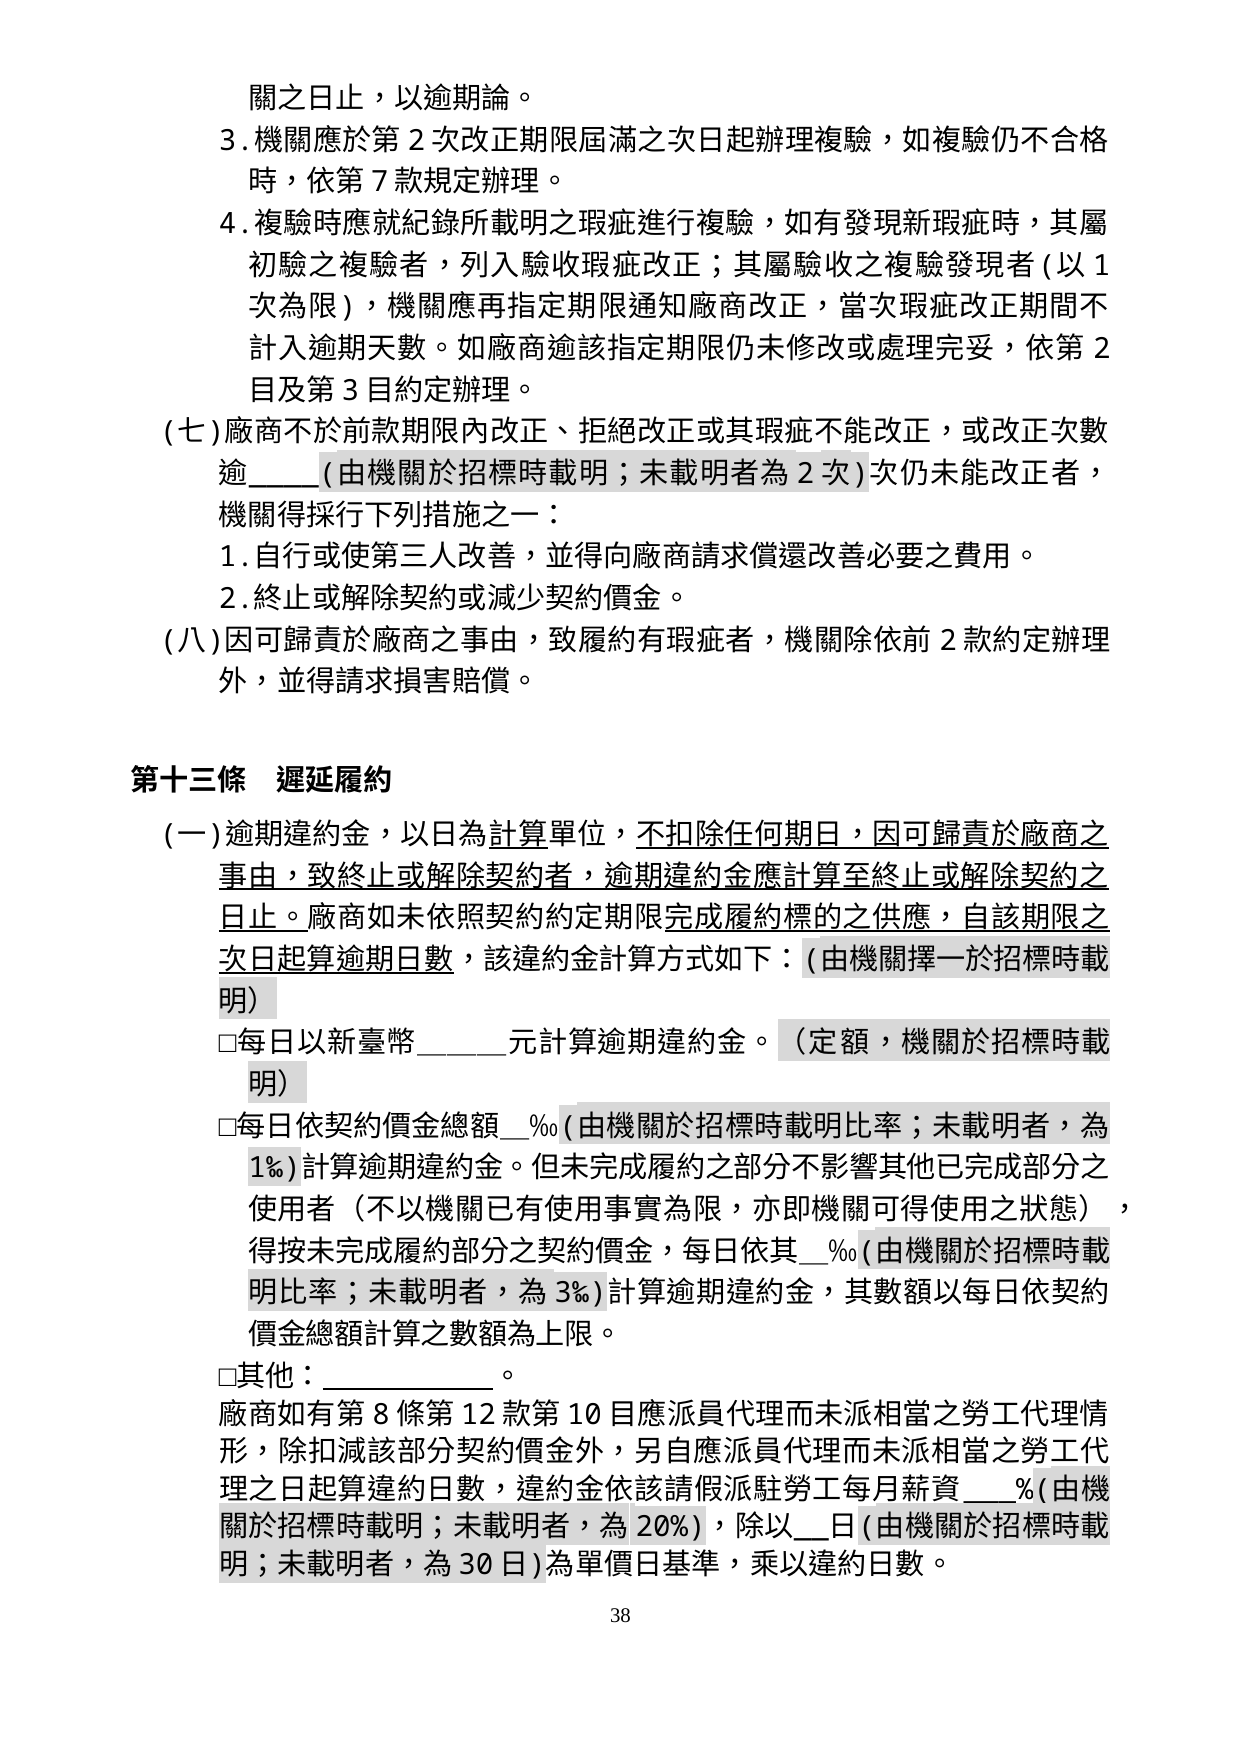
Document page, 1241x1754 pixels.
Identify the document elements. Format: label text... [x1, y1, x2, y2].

text (七)廠商不於前款期限內改正、拒絕改正或其瑕疵不能改正，或改正次數逾____(由機關於招標時載明；未載明者為2次)次仍未能改正者，機關得採行下列措施之一： [159, 408, 1110, 533]
text 關之日止，以逾期論。 [218, 75, 1110, 117]
text (八)因可歸責於廠商之事由，致履約有瑕疵者，機關除依前2款約定辦理外，並得請求損害賠償。 [159, 617, 1110, 700]
text 3.機關應於第2次改正期限屆滿之次日起辦理複驗，如複驗仍不合格時，依第7款規定辦理。 [218, 117, 1110, 200]
text □每日依契約價金總額＿‰(由機關於招標時載明比率；未載明者，為1‰)計算逾期違約金。但未完成履約之部分不影響其他已完成部分之使用者（不以機關已有使用事實為限，亦即機關可得使用之狀態），得按未完成履約部分之契約價金，每日依其＿‰(由機關於招標時載明比率；未載明者，為3‰)計算逾期違約金，其數額以每日依契約價金總額計算之數額為上限。 [218, 1103, 1110, 1353]
text 1.自行或使第三人改善，並得向廠商請求償還改善必要之費用。 [218, 533, 1110, 575]
text □每日以新臺幣＿＿＿元計算逾期違約金。（定額，機關於招標時載明） [218, 1019, 1110, 1103]
text 2.終止或解除契約或減少契約價金。 [218, 575, 1110, 617]
text 4.複驗時應就紀錄所載明之瑕疵進行複驗，如有發現新瑕疵時，其屬初驗之複驗者，列入驗收瑕疵改正；其屬驗收之複驗發現者(以1次為限)，機關應再指定期限通知廠商改正，當次瑕疵改正期間不計入逾期天數。如廠商逾該指定期限仍未修改或處理完妥，依第2目及第3目約定辦理。 [218, 200, 1110, 408]
text (一)逾期違約金，以日為計算單位，不扣除任何期日，因可歸責於廠商之事由，致終止或解除契約者，逾期違約金應計算至終止或解除契約之日止。廠商如未依照契約約定期限完成履約標的之供應，自該期限之次日起算逾期日數，該違約金計算方式如下：(由機關擇一於招標時載明） [159, 811, 1110, 1019]
list 第十三條 遲延履約 [130, 756, 1110, 798]
text □其他： 。 [218, 1353, 1110, 1394]
text 廠商如有第8條第12款第10目應派員代理而未派相當之勞工代理情形，除扣減該部分契約價金外，另自應派員代理而未派相當之勞工代理之日起算違約日數，違約金依該請假派駐勞工每月薪資___%(由機關於招標時載明；未載明者，為20%)，除以__日(由機關於招標時載明；未載明者，為30日)為單價日基準，乘以違約日數。 [218, 1394, 1110, 1582]
